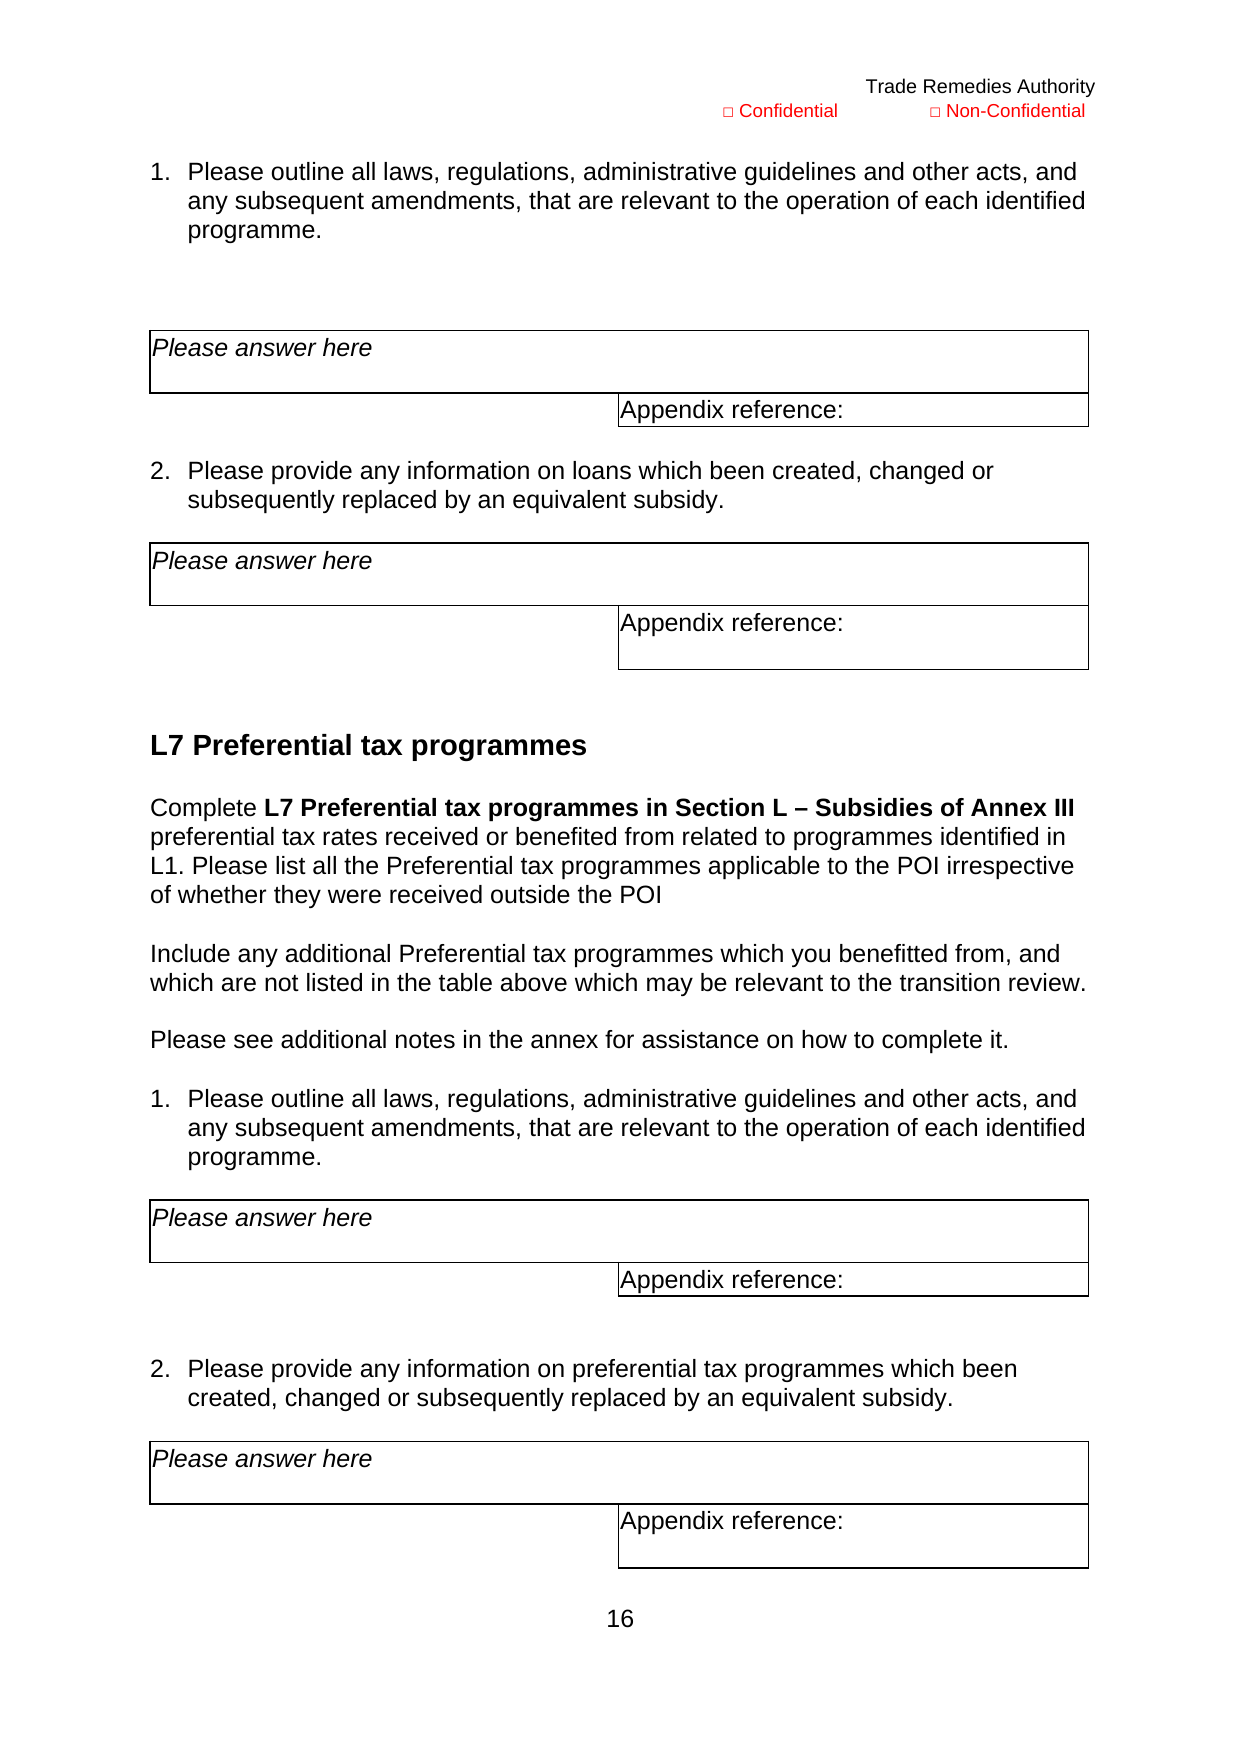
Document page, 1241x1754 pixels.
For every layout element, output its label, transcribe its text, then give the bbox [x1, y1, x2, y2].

table_cell Appendix reference: [619, 606, 1088, 669]
list Please outline all laws, regulations, administrative guidelines and other acts, and any subsequent amendments, that are relevant to the operation of each identified programme. [150, 1084, 1090, 1171]
table_cell [150, 394, 618, 426]
list Please provide any information on preferential tax programmes which been created, changed or subsequently replaced by an equivalent subsidy. [150, 1354, 1090, 1412]
table_cell [150, 1263, 618, 1295]
text Please see additional notes in the annex for assistance on how to complete it. [150, 1025, 1090, 1054]
table_cell Appendix reference: [619, 394, 1088, 426]
list Please provide any information on loans which been created, changed or subsequently replaced by an equivalent subsidy. [150, 456, 1090, 513]
table_cell [150, 1505, 618, 1567]
table_cell [150, 606, 618, 669]
table_cell Appendix reference: [619, 1263, 1088, 1295]
subtitle L7 Preferential tax programmes [150, 728, 1090, 761]
table_header Please answer here [151, 1201, 1088, 1262]
text Complete L7 Preferential tax programmes in Section L – Subsidies of Annex III preferential tax rates received or benefited from related to programmes identified in L1. Please list all the Preferential tax programmes applicable to the POI irrespective of whether they were received outside the POI [150, 793, 1090, 908]
list Please outline all laws, regulations, administrative guidelines and other acts, and any subsequent amendments, that are relevant to the operation of each identified programme. [150, 157, 1090, 243]
text Include any additional Preferential tax programmes which you benefitted from, and which are not listed in the table above which may be relevant to the transition review. [150, 939, 1090, 996]
table_cell Appendix reference: [619, 1505, 1088, 1567]
table_header Please answer here [151, 544, 1088, 605]
table_header Please answer here [151, 1442, 1088, 1503]
table_header Please answer here [151, 331, 1088, 392]
